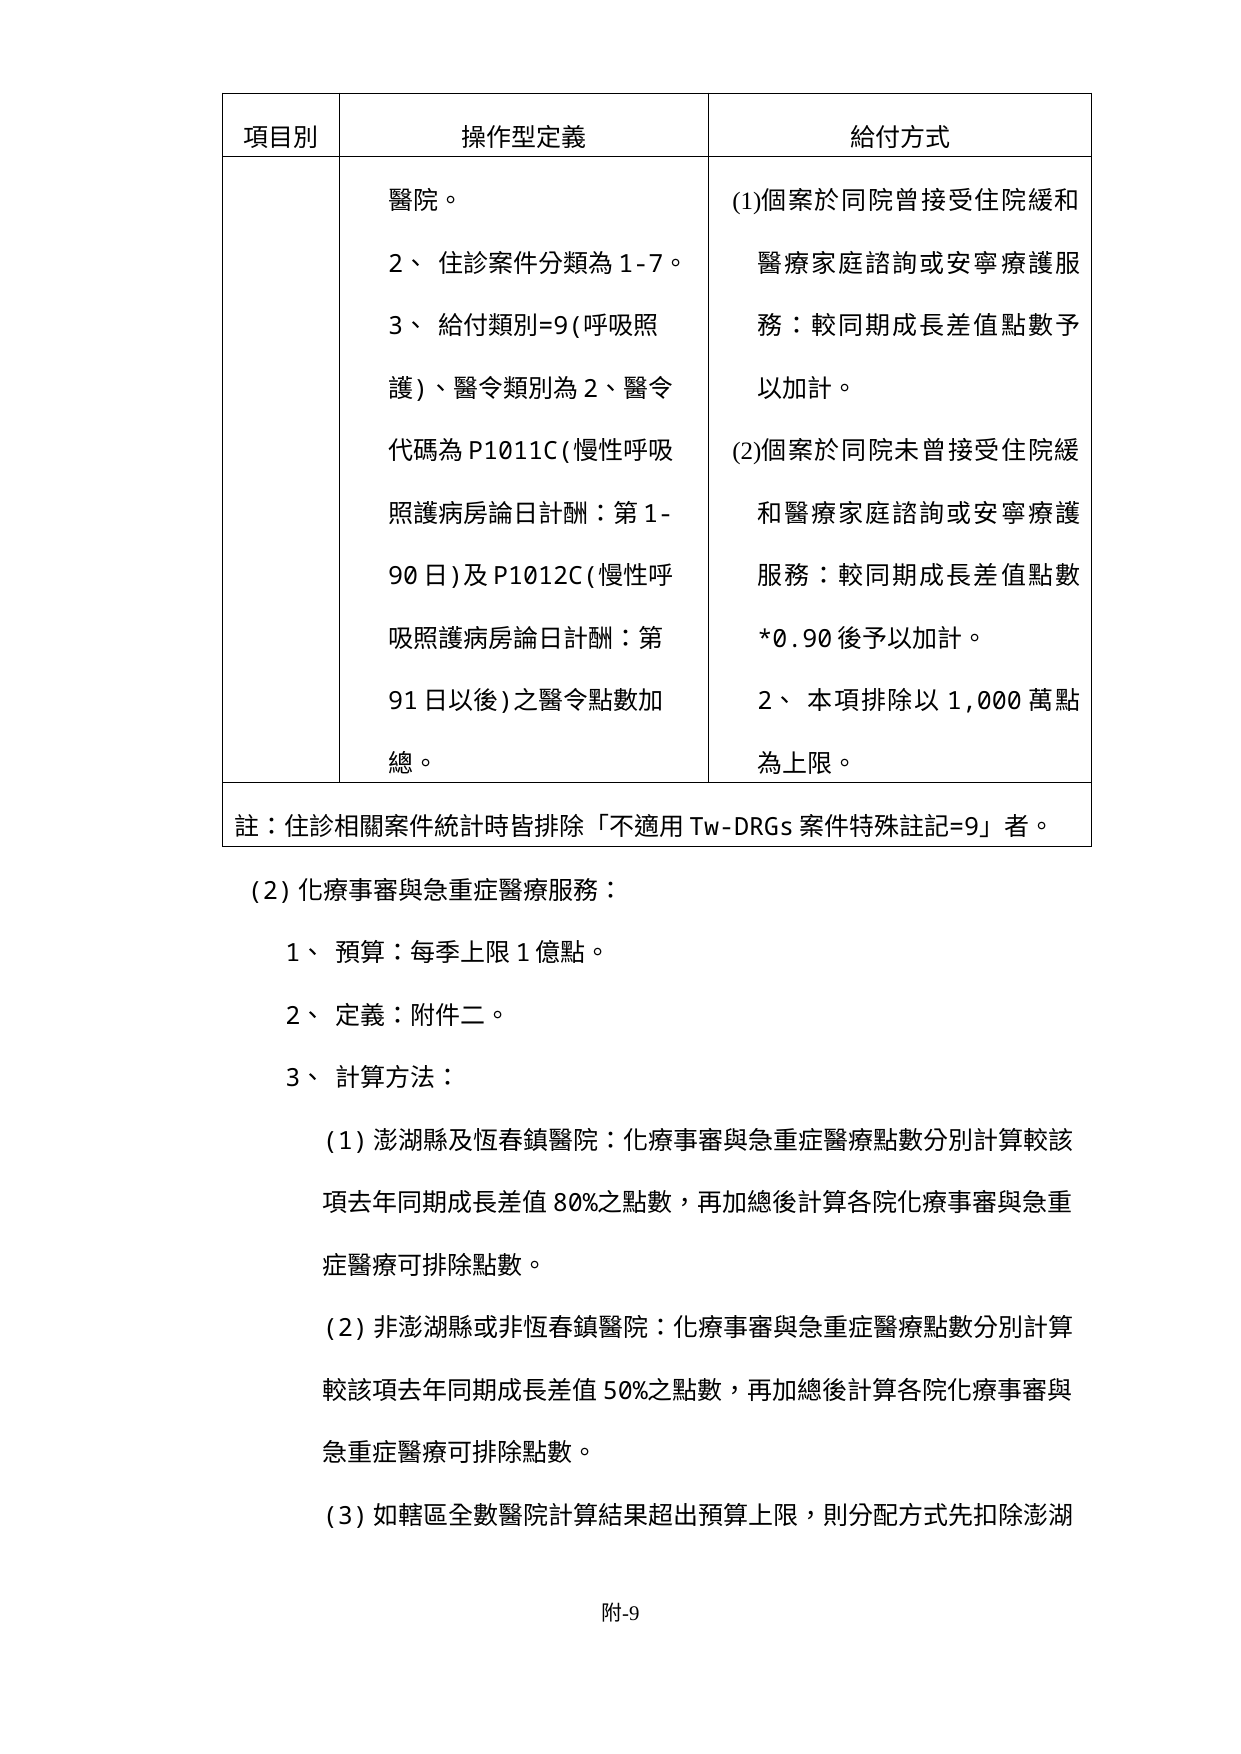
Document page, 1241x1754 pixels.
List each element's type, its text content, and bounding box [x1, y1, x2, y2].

list 如轄區全數醫院計算結果超出預算上限，則分配方式先扣除澎湖 [323, 1472, 1092, 1534]
table_header 操作型定義 [340, 94, 708, 156]
list 澎湖縣及恆春鎮醫院：化療事審與急重症醫療點數分別計算較該項去年同期成長差值80%之點數，再加總後計算各院化療事審與急重症醫療可排除點數。 [323, 1097, 1092, 1284]
table_cell 註：住診相關案件統計時皆排除「不適用Tw-DRGs案件特殊註記=9」者。 [223, 783, 1091, 846]
table_cell 當季較去年同期成長之費用成長差值依下列方式予以加計： 個案於同院曾接受住院緩和醫療家庭諮詢或安寧療護服務：較同期成長差值點數予以加計。 個案於同院未曾接受住院緩和醫療家庭諮詢或安寧療護服務：較同期成長差值點數*0.90後予以加計。 本項排除以1,000萬點為上限。 [709, 157, 1091, 782]
list 預算：每季上限1億點。 [285, 909, 1092, 972]
list 定義：附件二。 [285, 972, 1092, 1034]
list 計算方法： [285, 1034, 1092, 1097]
list 非澎湖縣或非恆春鎮醫院：化療事審與急重症醫療點數分別計算較該項去年同期成長差值50%之點數，再加總後計算各院化療事審與急重症醫療可排除點數。 [323, 1284, 1092, 1472]
table_header 項目別 [223, 94, 339, 156]
list 化療事審與急重症醫療服務： [248, 847, 1092, 909]
table_cell 適用醫院：去年同期該院慢性呼吸照護費用占該院總住院費用比例50%以上之醫院。 住診案件分類為1-7。 給付類別=9(呼吸照護)、醫令類別為2、醫令代碼為P1011C(慢性呼吸照護病房論日計酬：第1-90日)及P1012C(慢性呼吸照護病房論日計酬：第91日以後)之醫令點數加總。 [340, 157, 708, 782]
table_cell [223, 157, 339, 782]
table_header 給付方式 [709, 94, 1091, 156]
